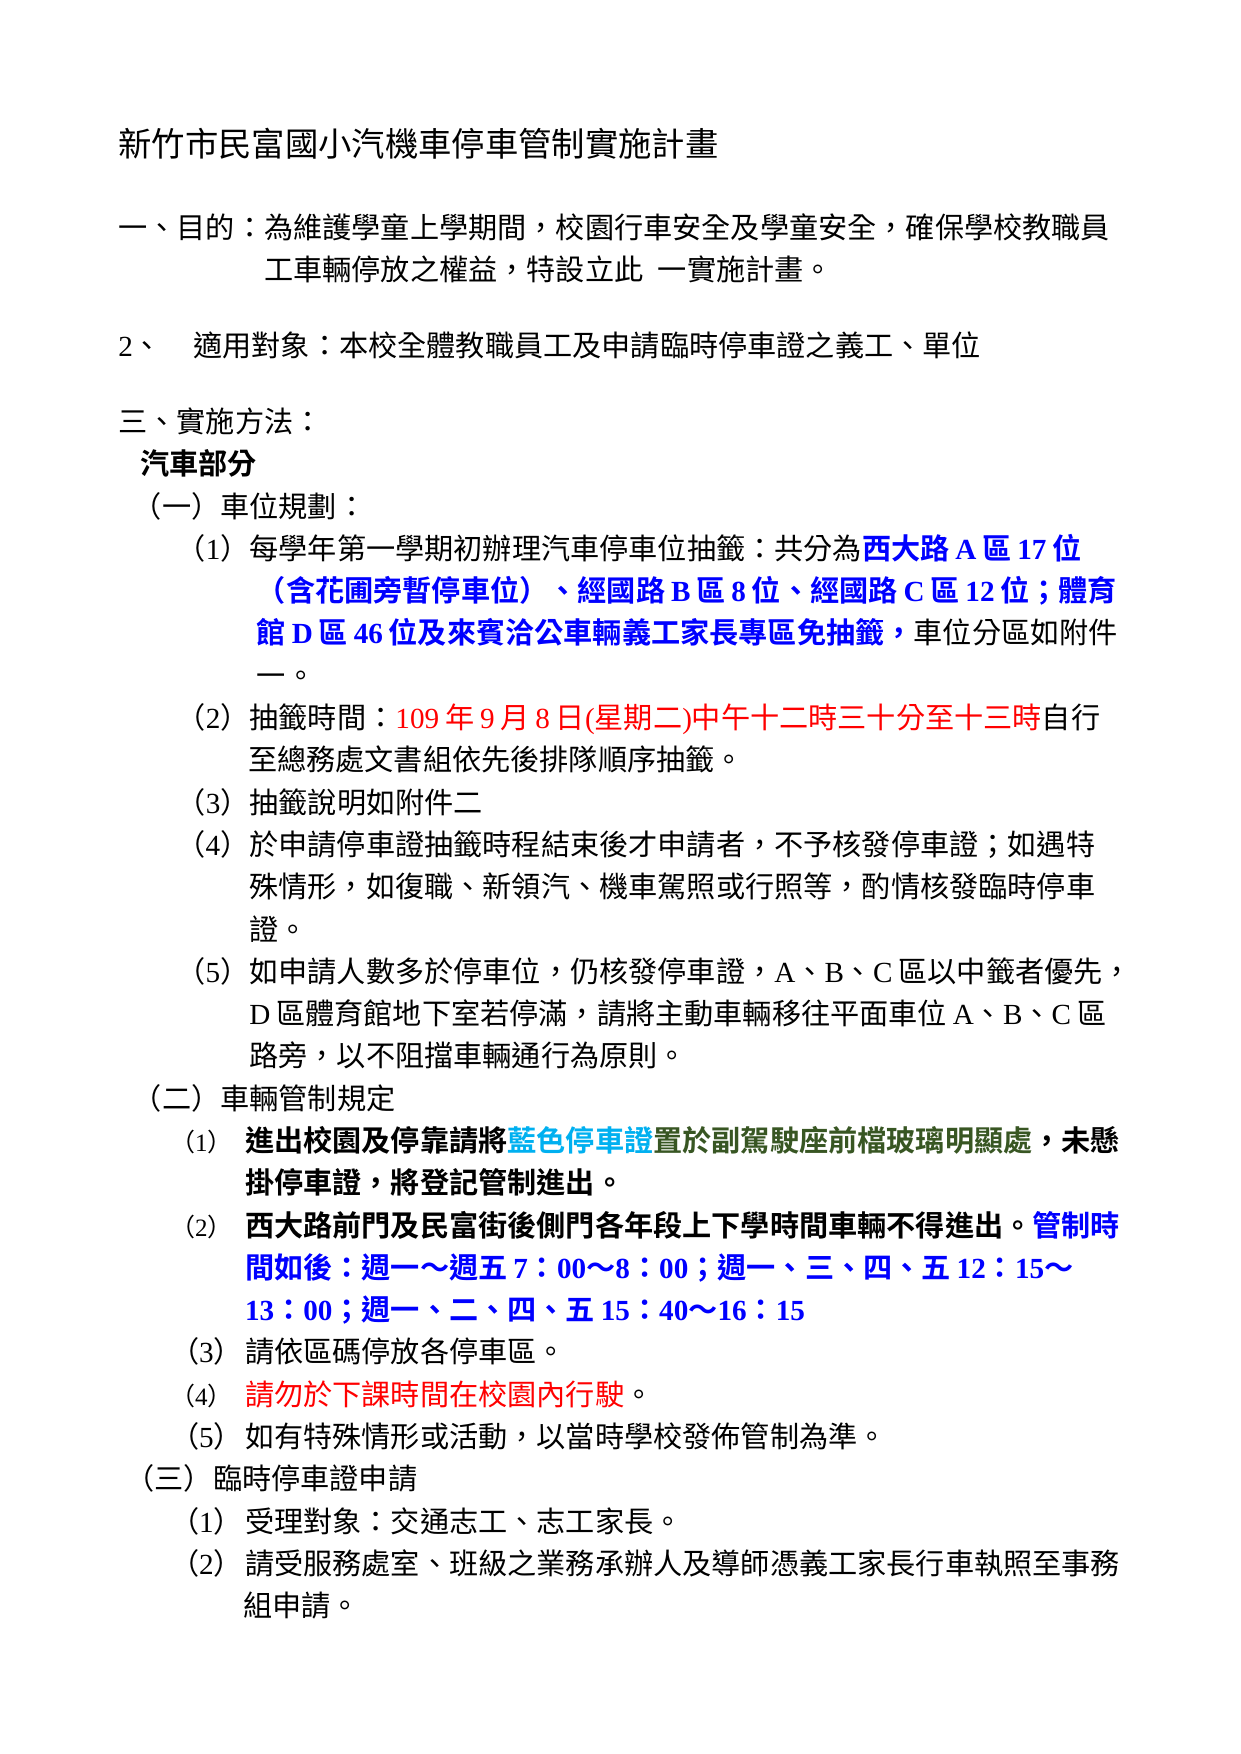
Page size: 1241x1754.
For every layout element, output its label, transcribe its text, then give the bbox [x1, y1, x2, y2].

text 一、目的：為維護學童上學期間，校園行車安全及學童安全，確保學校教職員工車輛停放之權益，特設立此 一實施計畫。 [118, 205, 1122, 289]
list 進出校園及停靠請將藍色停車證置於副駕駛座前檔玻璃明顯處，未懸掛停車證，將登記管制進出。 [170, 1118, 1122, 1202]
text （5）如申請人數多於停車位，仍核發停車證，A、B、C區以中籤者優先，D區體育館地下室若停滿，請將主動車輛移往平面車位A、B、C區路旁，以不阻擋車輛通行為原則。 [176, 948, 1122, 1075]
list 西大路前門及民富街後側門各年段上下學時間車輛不得進出。管制時間如後：週一～週五7：00～8：00；週一、三、四、五12：15～13：00；週一、二、四、五15：40～16：15 [170, 1202, 1122, 1329]
list 適用對象：本校全體教職員工及申請臨時停車證之義工、單位 [118, 323, 1122, 365]
text （1）每學年第一學期初辦理汽車停車位抽籤：共分為西大路A區17位（含花圃旁暫停車位）、經國路B區8位、經國路C區12位；體育館D區46位及來賓洽公車輛義工家長專區免抽籤，車位分區如附件一。 [176, 526, 1122, 695]
text （4）於申請停車證抽籤時程結束後才申請者，不予核發停車證；如遇特 殊情形，如復職、新領汽、機車駕照或行照等，酌情核發臨時停車證。 [176, 822, 1122, 948]
text 新竹市民富國小汽機車停車管制實施計畫 [118, 118, 1122, 166]
list 請受服務處室、班級之業務承辦人及導師憑義工家長行車執照至事務 [170, 1541, 1122, 1583]
list 請依區碼停放各停車區。 [170, 1329, 1122, 1371]
text （3）抽籤說明如附件二 [118, 779, 1122, 822]
text （2）抽籤時間：109年9月8日(星期二)中午十二時三十分至十三時自行至總務處文書組依先後排隊順序抽籤。 [176, 695, 1122, 779]
list 如有特殊情形或活動，以當時學校發佈管制為準。 [170, 1414, 1122, 1456]
text （二）車輛管制規定 [118, 1075, 1122, 1118]
text （三）臨時停車證申請 [118, 1456, 1122, 1498]
list 受理對象：交通志工、志工家長。 [170, 1498, 1122, 1541]
text 組申請。 [170, 1583, 1122, 1625]
list 請勿於下課時間在校園內行駛。 [170, 1371, 1122, 1414]
text （一）車位規劃： [118, 483, 1122, 526]
text 汽車部分 [118, 441, 1122, 483]
text 三、實施方法： [118, 399, 1122, 441]
